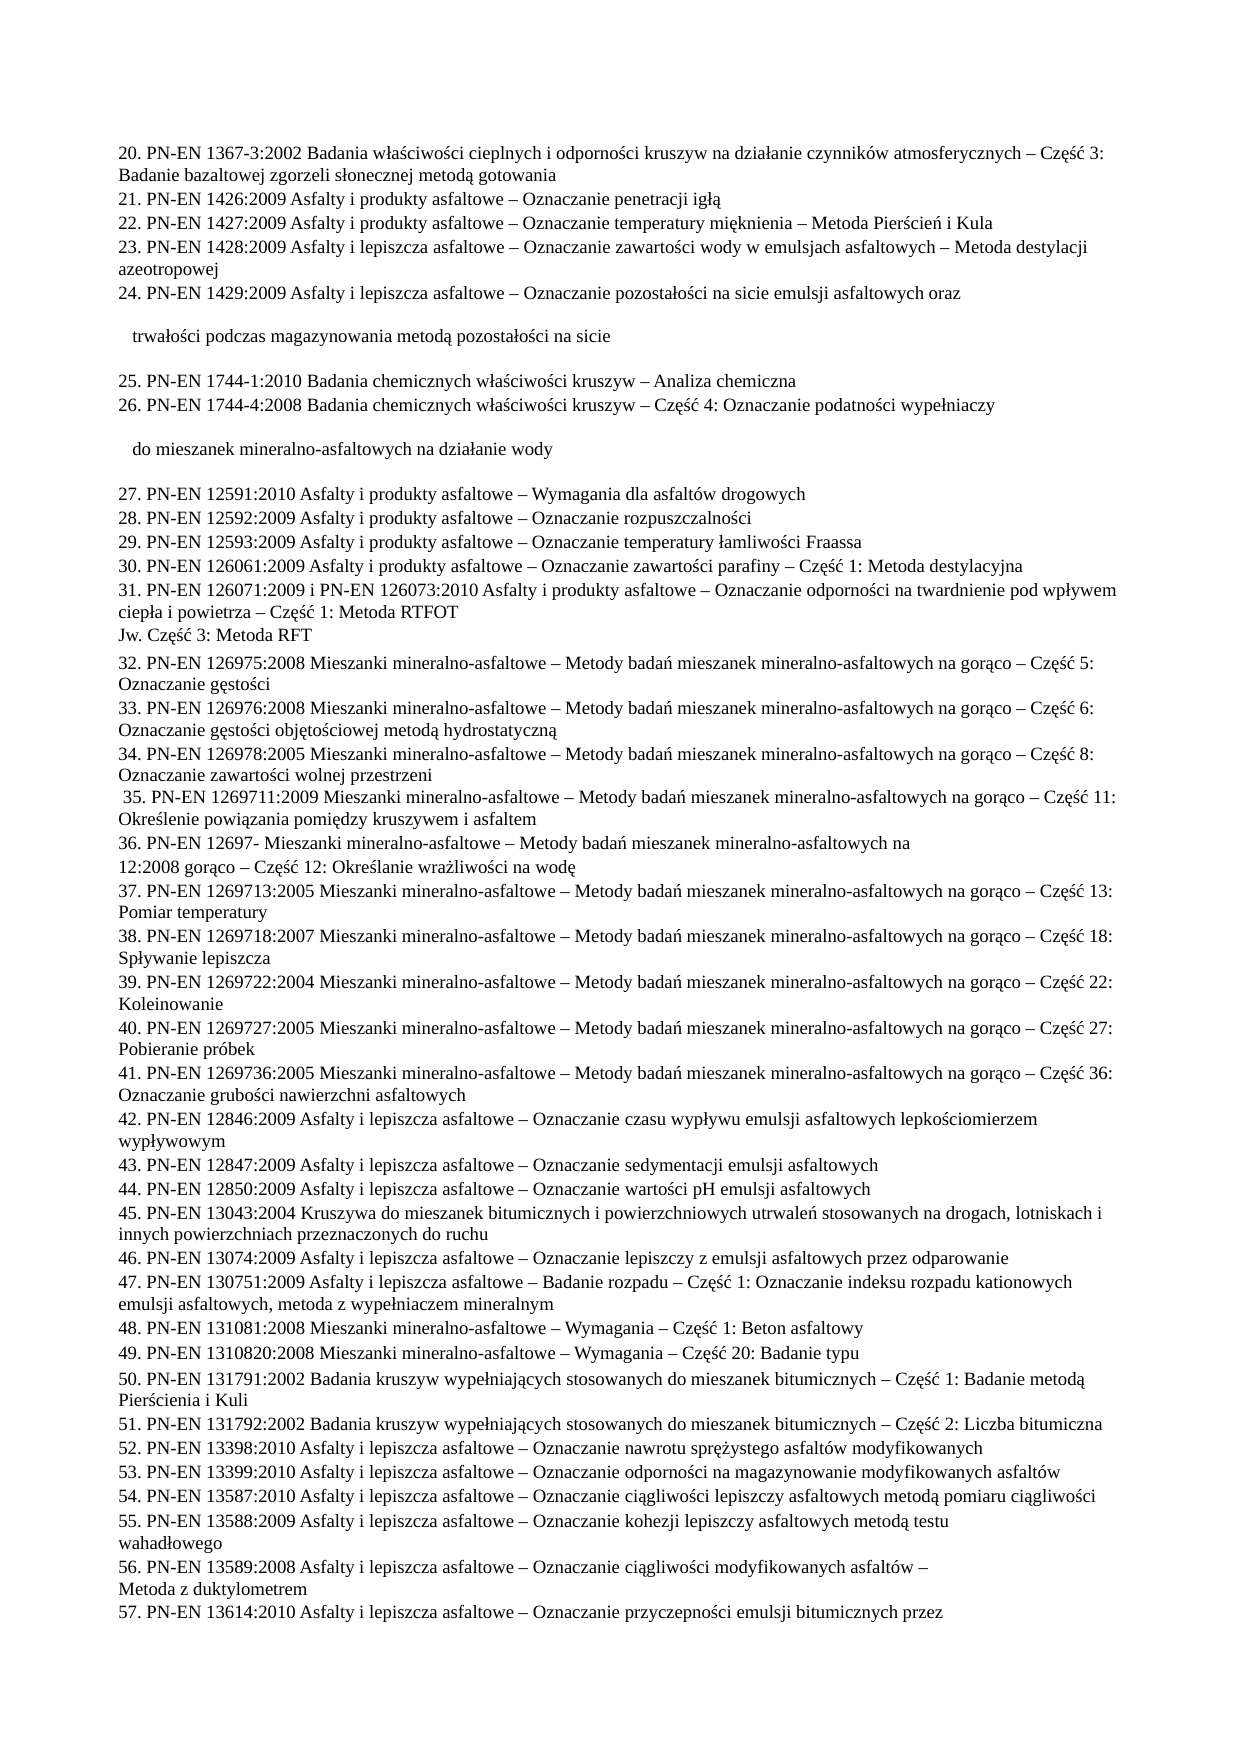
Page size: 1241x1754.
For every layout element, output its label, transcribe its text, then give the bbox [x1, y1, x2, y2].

text 39. PN-EN 1269722:2004 Mieszanki mineralno-asfaltowe – Metody badań mieszanek mineralno-asfaltowych na gorąco – Część 22: Koleinowanie [118, 971, 1122, 1014]
text do mieszanek mineralno-asfaltowych na działanie wody [118, 416, 1122, 481]
text 53. PN-EN 13399:2010 Asfalty i lepiszcza asfaltowe – Oznaczanie odporności na magazynowanie modyfikowanych asfaltów [118, 1461, 1122, 1483]
text Metoda z duktylometrem [118, 1577, 1122, 1599]
text 48. PN-EN 131081:2008 Mieszanki mineralno-asfaltowe – Wymagania – Część 1: Beton asfaltowy [118, 1317, 1122, 1338]
text 27. PN-EN 12591:2010 Asfalty i produkty asfaltowe – Wymagania dla asfaltów drogowych [118, 483, 1122, 505]
text 57. PN-EN 13614:2010 Asfalty i lepiszcza asfaltowe – Oznaczanie przyczepności emulsji bitumicznych przez [118, 1601, 1122, 1623]
text 28. PN-EN 12592:2009 Asfalty i produkty asfaltowe – Oznaczanie rozpuszczalności [118, 507, 1122, 529]
text 26. PN-EN 1744-4:2008 Badania chemicznych właściwości kruszyw – Część 4: Oznaczanie podatności wypełniaczy [118, 394, 1122, 416]
text 42. PN-EN 12846:2009 Asfalty i lepiszcza asfaltowe – Oznaczanie czasu wypływu emulsji asfaltowych lepkościomierzem wypływowym [118, 1108, 1122, 1151]
text 50. PN-EN 131791:2002 Badania kruszyw wypełniających stosowanych do mieszanek bitumicznych – Część 1: Badanie metodą Pierścienia i Kuli [118, 1368, 1122, 1411]
text 33. PN-EN 126976:2008 Mieszanki mineralno-asfaltowe – Metody badań mieszanek mineralno-asfaltowych na gorąco – Część 6: Oznaczanie gęstości objętościowej metodą hydrostatyczną [118, 697, 1122, 740]
text 38. PN-EN 1269718:2007 Mieszanki mineralno-asfaltowe – Metody badań mieszanek mineralno-asfaltowych na gorąco – Część 18: Spływanie lepiszcza [118, 925, 1122, 968]
text 47. PN-EN 130751:2009 Asfalty i lepiszcza asfaltowe – Badanie rozpadu – Część 1: Oznaczanie indeksu rozpadu kationowych emulsji asfaltowych, metoda z wypełniaczem mineralnym [118, 1271, 1122, 1314]
text 56. PN-EN 13589:2008 Asfalty i lepiszcza asfaltowe – Oznaczanie ciągliwości modyfikowanych asfaltów – [118, 1556, 1122, 1577]
text 25. PN-EN 1744-1:2010 Badania chemicznych właściwości kruszyw – Analiza chemiczna [118, 370, 1122, 392]
text wahadłowego [118, 1532, 1122, 1553]
text 34. PN-EN 126978:2005 Mieszanki mineralno-asfaltowe – Metody badań mieszanek mineralno-asfaltowych na gorąco – Część 8: Oznaczanie zawartości wolnej przestrzeni 35. PN-EN 1269711:2009 Mieszanki mineralno-asfaltowe – Metody badań mieszanek mineralno-asfaltowych na gorąco – Część 11: Określenie powiązania pomiędzy kruszywem i asfaltem [118, 743, 1122, 829]
text 55. PN-EN 13588:2009 Asfalty i lepiszcza asfaltowe – Oznaczanie kohezji lepiszczy asfaltowych metodą testu [118, 1510, 1122, 1532]
text 12:2008 gorąco – Część 12: Określanie wrażliwości na wodę [118, 856, 1122, 877]
text 32. PN-EN 126975:2008 Mieszanki mineralno-asfaltowe – Metody badań mieszanek mineralno-asfaltowych na gorąco – Część 5: Oznaczanie gęstości [118, 652, 1122, 695]
text Jw. Część 3: Metoda RFT [118, 624, 1122, 646]
text 21. PN-EN 1426:2009 Asfalty i produkty asfaltowe – Oznaczanie penetracji igłą [118, 188, 1122, 209]
text 46. PN-EN 13074:2009 Asfalty i lepiszcza asfaltowe – Oznaczanie lepiszczy z emulsji asfaltowych przez odparowanie [118, 1247, 1122, 1269]
text 54. PN-EN 13587:2010 Asfalty i lepiszcza asfaltowe – Oznaczanie ciągliwości lepiszczy asfaltowych metodą pomiaru ciągliwości [118, 1485, 1122, 1507]
text 22. PN-EN 1427:2009 Asfalty i produkty asfaltowe – Oznaczanie temperatury mięknienia – Metoda Pierścień i Kula [118, 212, 1122, 233]
text 41. PN-EN 1269736:2005 Mieszanki mineralno-asfaltowe – Metody badań mieszanek mineralno-asfaltowych na gorąco – Część 36: Oznaczanie grubości nawierzchni asfaltowych [118, 1062, 1122, 1105]
text 29. PN-EN 12593:2009 Asfalty i produkty asfaltowe – Oznaczanie temperatury łamliwości Fraassa [118, 531, 1122, 553]
text 23. PN-EN 1428:2009 Asfalty i lepiszcza asfaltowe – Oznaczanie zawartości wody w emulsjach asfaltowych – Metoda destylacji azeotropowej [118, 236, 1122, 279]
text 52. PN-EN 13398:2010 Asfalty i lepiszcza asfaltowe – Oznaczanie nawrotu sprężystego asfaltów modyfikowanych [118, 1437, 1122, 1459]
text 44. PN-EN 12850:2009 Asfalty i lepiszcza asfaltowe – Oznaczanie wartości pH emulsji asfaltowych [118, 1178, 1122, 1199]
text trwałości podczas magazynowania metodą pozostałości na sicie [118, 303, 1122, 368]
text 30. PN-EN 126061:2009 Asfalty i produkty asfaltowe – Oznaczanie zawartości parafiny – Część 1: Metoda destylacyjna [118, 555, 1122, 577]
text 36. PN-EN 12697- Mieszanki mineralno-asfaltowe – Metody badań mieszanek mineralno-asfaltowych na [118, 832, 1122, 853]
text 37. PN-EN 1269713:2005 Mieszanki mineralno-asfaltowe – Metody badań mieszanek mineralno-asfaltowych na gorąco – Część 13: Pomiar temperatury [118, 880, 1122, 923]
text 49. PN-EN 1310820:2008 Mieszanki mineralno-asfaltowe – Wymagania – Część 20: Badanie typu [118, 1342, 1122, 1364]
text 51. PN-EN 131792:2002 Badania kruszyw wypełniających stosowanych do mieszanek bitumicznych – Część 2: Liczba bitumiczna [118, 1413, 1122, 1435]
text 20. PN-EN 1367-3:2002 Badania właściwości cieplnych i odporności kruszyw na działanie czynników atmosferycznych – Część 3: Badanie bazaltowej zgorzeli słonecznej metodą gotowania [118, 142, 1122, 185]
text 24. PN-EN 1429:2009 Asfalty i lepiszcza asfaltowe – Oznaczanie pozostałości na sicie emulsji asfaltowych oraz [118, 282, 1122, 303]
text 45. PN-EN 13043:2004 Kruszywa do mieszanek bitumicznych i powierzchniowych utrwaleń stosowanych na drogach, lotniskach i innych powierzchniach przeznaczonych do ruchu [118, 1202, 1122, 1245]
text 40. PN-EN 1269727:2005 Mieszanki mineralno-asfaltowe – Metody badań mieszanek mineralno-asfaltowych na gorąco – Część 27: Pobieranie próbek [118, 1017, 1122, 1060]
text 31. PN-EN 126071:2009 i PN-EN 126073:2010 Asfalty i produkty asfaltowe – Oznaczanie odporności na twardnienie pod wpływem ciepła i powietrza – Część 1: Metoda RTFOT [118, 579, 1122, 622]
text [118, 118, 1122, 140]
text 43. PN-EN 12847:2009 Asfalty i lepiszcza asfaltowe – Oznaczanie sedymentacji emulsji asfaltowych [118, 1153, 1122, 1175]
